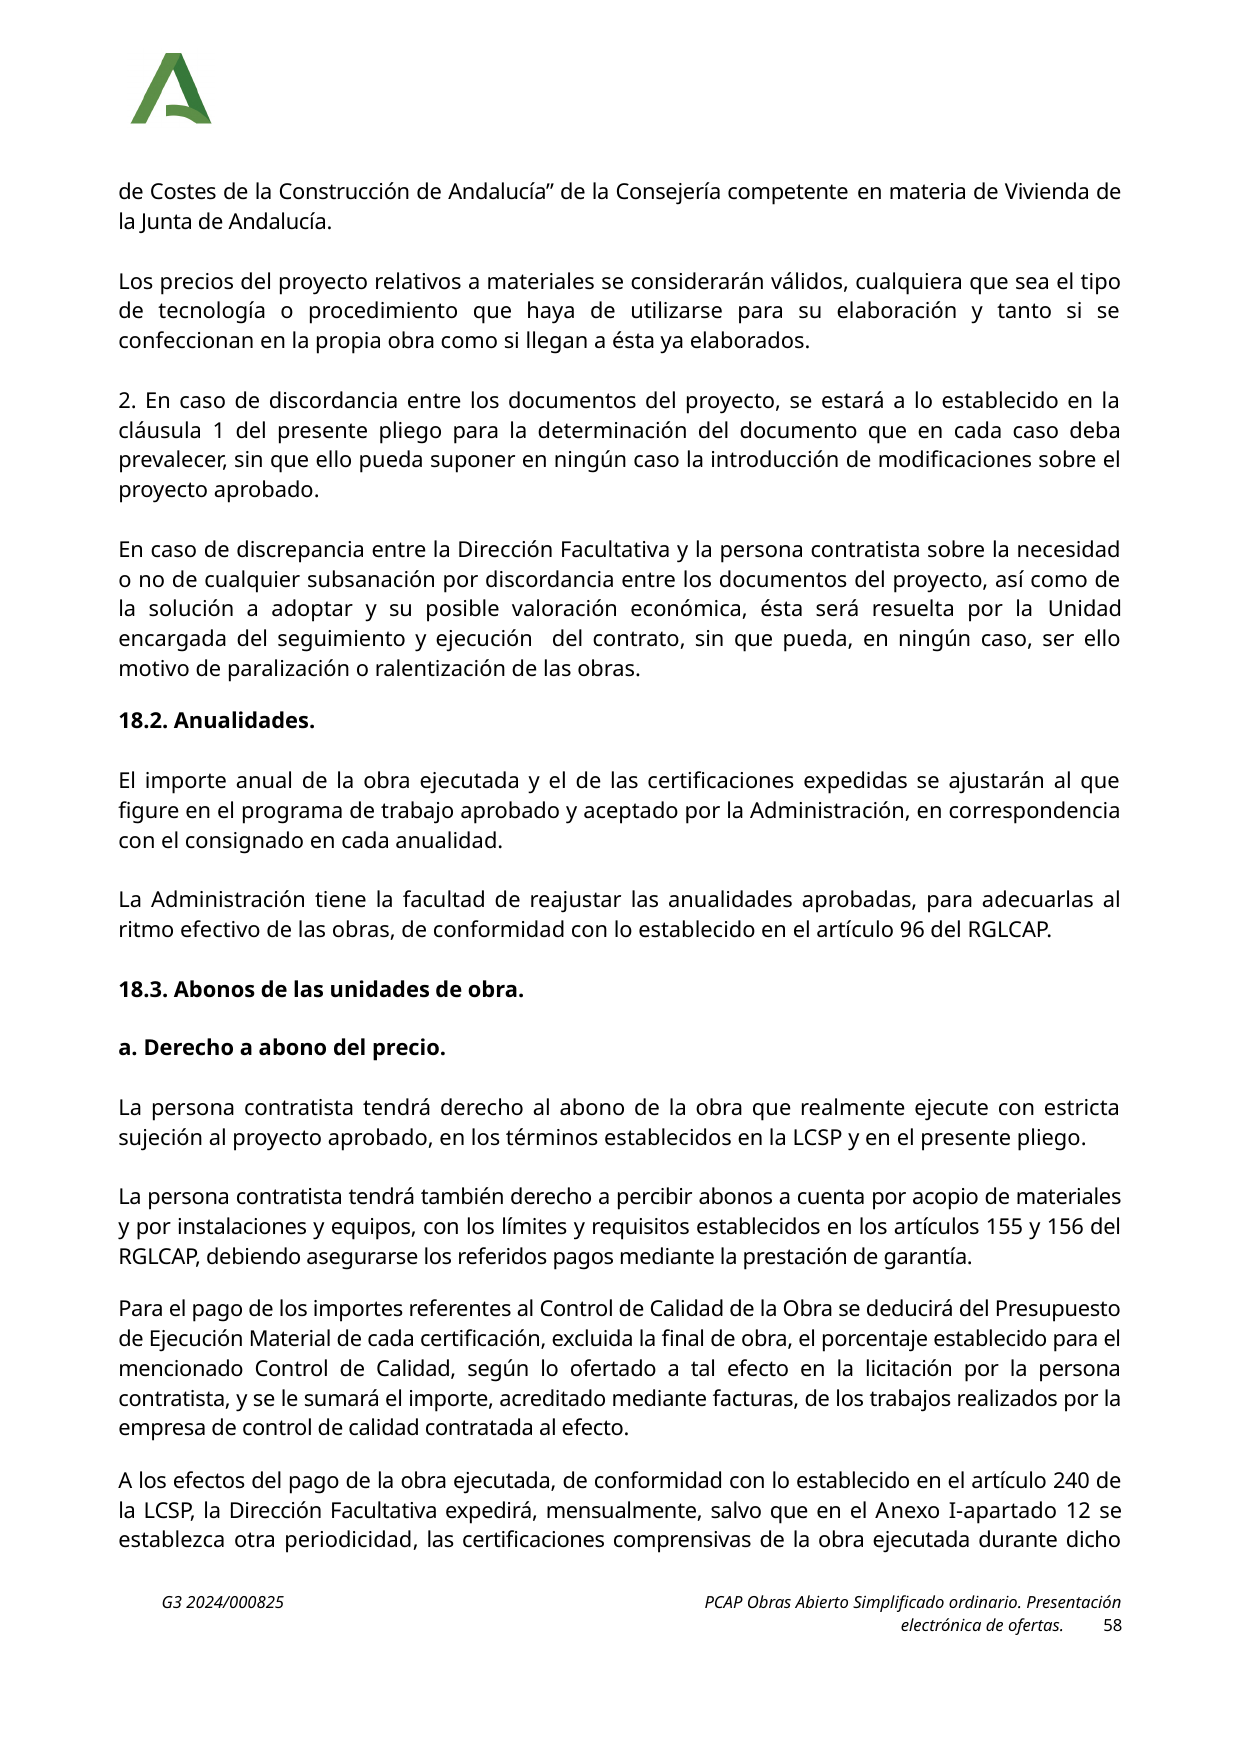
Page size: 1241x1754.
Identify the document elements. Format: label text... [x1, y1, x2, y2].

text La Administración tiene la facultad de reajustar las anualidades aprobadas, para adecuarlas al ritmo efectivo de las obras, de conformidad con lo establecido en el artículo 96 del RGLCAP. [118, 884, 1122, 944]
subtitle 18.3. Abonos de las unidades de obra. [118, 974, 1122, 1003]
text A los efectos del pago de la obra ejecutada, de conformidad con lo establecido en el artículo 240 de la LCSP, la Dirección Facultativa expedirá, mensualmente, salvo que en el Anexo I-apartado 12 se establezca otra periodicidad, las certificaciones comprensivas de la obra ejecutada durante dicho [118, 1465, 1122, 1554]
text En caso de discrepancia entre la Dirección Facultativa y la persona contratista sobre la necesidad o no de cualquier subsanación por discordancia entre los documentos del proyecto, así como de la solución a adoptar y su posible valoración económica, ésta será resuelta por la Unidad encargada del seguimiento y ejecución del contrato, sin que pueda, en ningún caso, ser ello motivo de paralización o ralentización de las obras. [118, 534, 1122, 683]
picture [127, 48, 216, 128]
text El importe anual de la obra ejecutada y el de las certificaciones expedidas se ajustarán al que figure en el programa de trabajo aprobado y aceptado por la Administración, en correspondencia con el consignado en cada anualidad. [118, 765, 1122, 854]
text La persona contratista tendrá derecho al abono de la obra que realmente ejecute con estricta sujeción al proyecto aprobado, en los términos establecidos en la LCSP y en el presente pliego. [118, 1092, 1122, 1151]
text Para el pago de los importes referentes al Control de Calidad de la Obra se deducirá del Presupuesto de Ejecución Material de cada certificación, excluida la final de obra, el porcentaje establecido para el mencionado Control de Calidad, según lo ofertado a tal efecto en la licitación por la persona contratista, y se le sumará el importe, acreditado mediante facturas, de los trabajos realizados por la empresa de control de calidad contratada al efecto. [118, 1293, 1122, 1442]
text La persona contratista tendrá también derecho a percibir abonos a cuenta por acopio de materiales y por instalaciones y equipos, con los límites y requisitos establecidos en los artículos 155 y 156 del RGLCAP, debiendo asegurarse los referidos pagos mediante la prestación de garantía. [118, 1181, 1122, 1271]
text 2. En caso de discordancia entre los documentos del proyecto, se estará a lo establecido en la cláusula 1 del presente pliego para la determinación del documento que en cada caso deba prevalecer, sin que ello pueda suponer en ningún caso la introducción de modificaciones sobre el proyecto aprobado. [118, 385, 1122, 504]
text Los precios del proyecto relativos a materiales se considerarán válidos, cualquiera que sea el tipo de tecnología o procedimiento que haya de utilizarse para su elaboración y tanto si se confeccionan en la propia obra como si llegan a ésta ya elaborados. [118, 266, 1122, 355]
subtitle 18.2. Anualidades. [118, 706, 1122, 735]
text a. Derecho a abono del precio. [118, 1032, 1122, 1062]
text de Costes de la Construcción de Andalucía” de la Consejería competente en materia de Vivienda de la Junta de Andalucía. [118, 176, 1122, 236]
